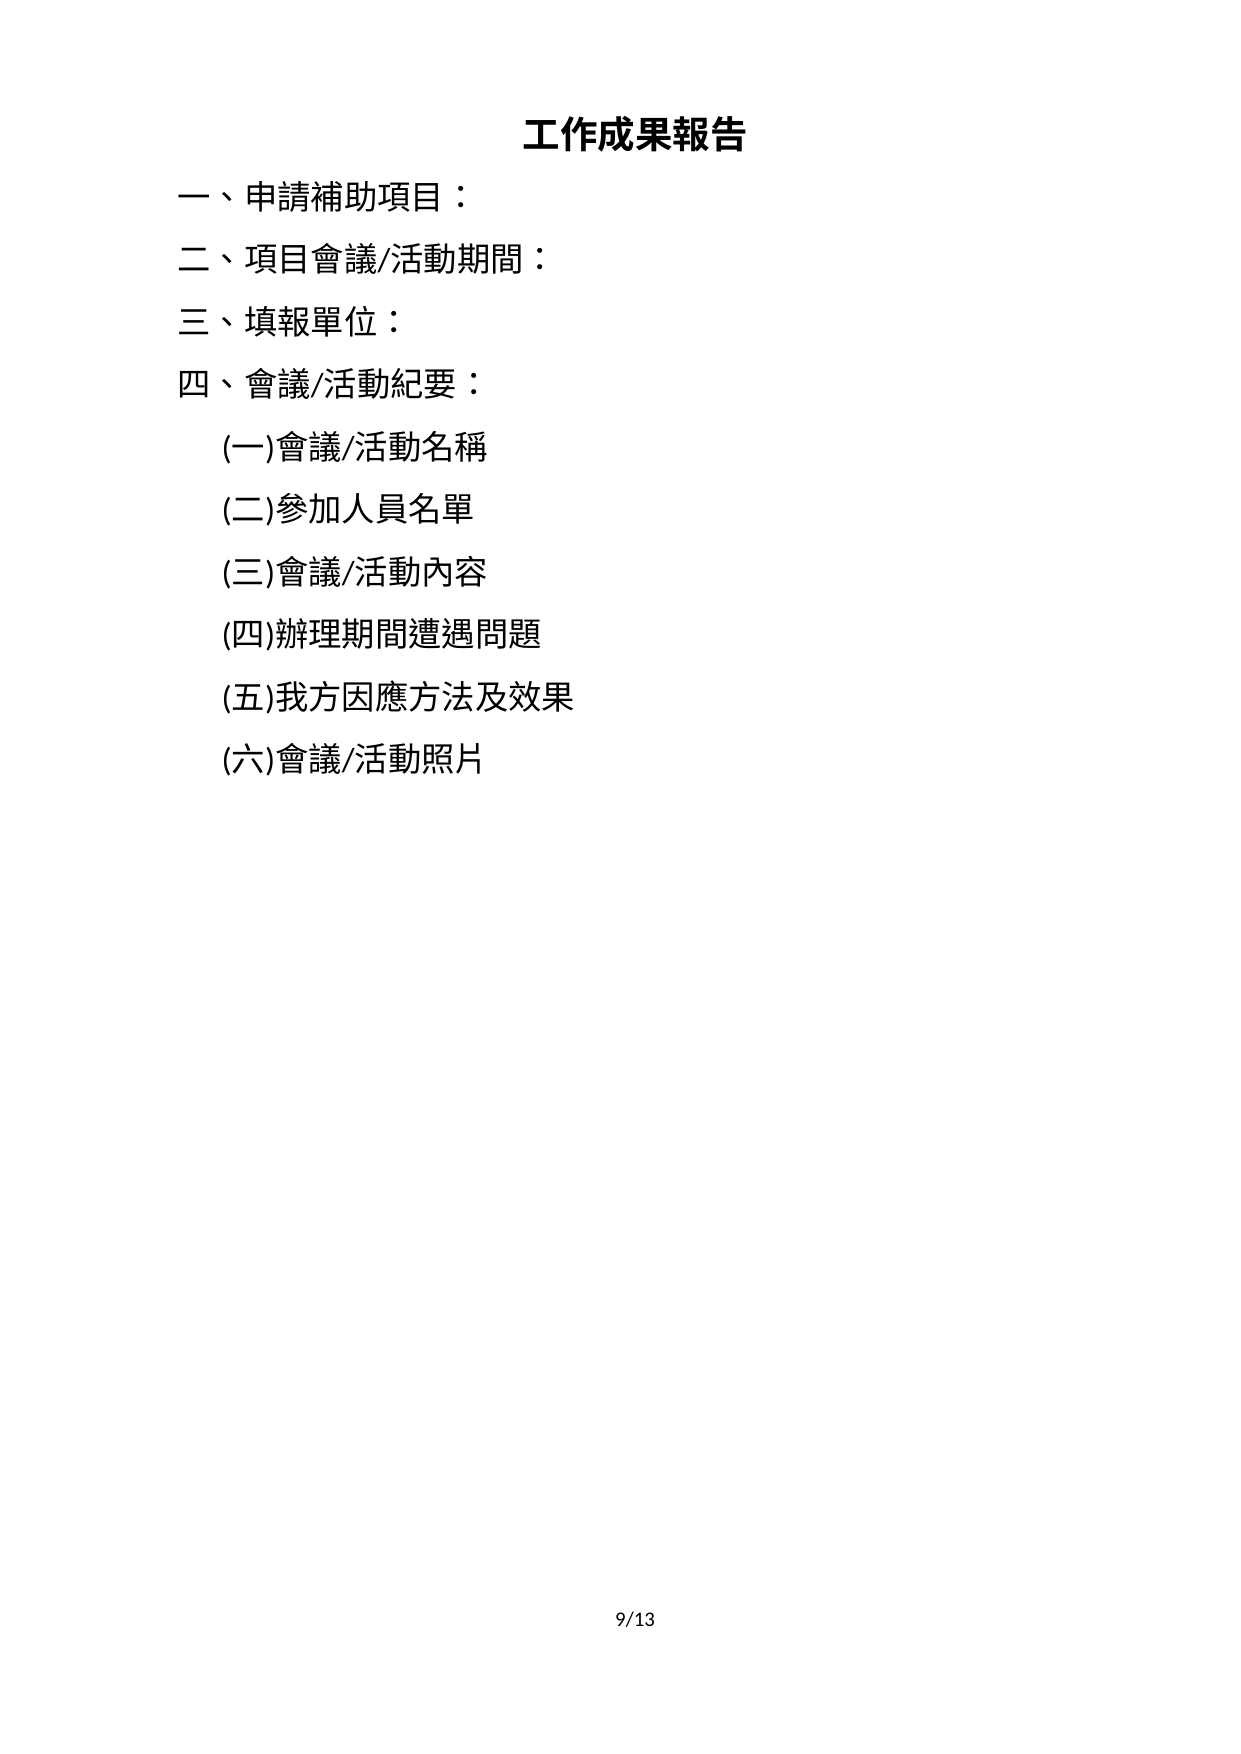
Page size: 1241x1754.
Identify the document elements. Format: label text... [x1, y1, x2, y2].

text (一)會議/活動名稱 [221, 403, 1092, 466]
text (二)參加人員名單 [221, 466, 1092, 528]
text 一、申請補助項目： [177, 153, 1092, 216]
text 工作成果報告 [177, 91, 1092, 153]
text 二、項目會議/活動期間： [177, 216, 1092, 278]
text (六)會議/活動照片 [221, 716, 1092, 778]
text (四)辦理期間遭遇問題 [221, 591, 1092, 653]
text (三)會議/活動內容 [221, 528, 1092, 591]
text 四、會議/活動紀要： [177, 341, 1092, 403]
text 三、填報單位： [177, 278, 1092, 341]
text (五)我方因應方法及效果 [221, 653, 1092, 716]
